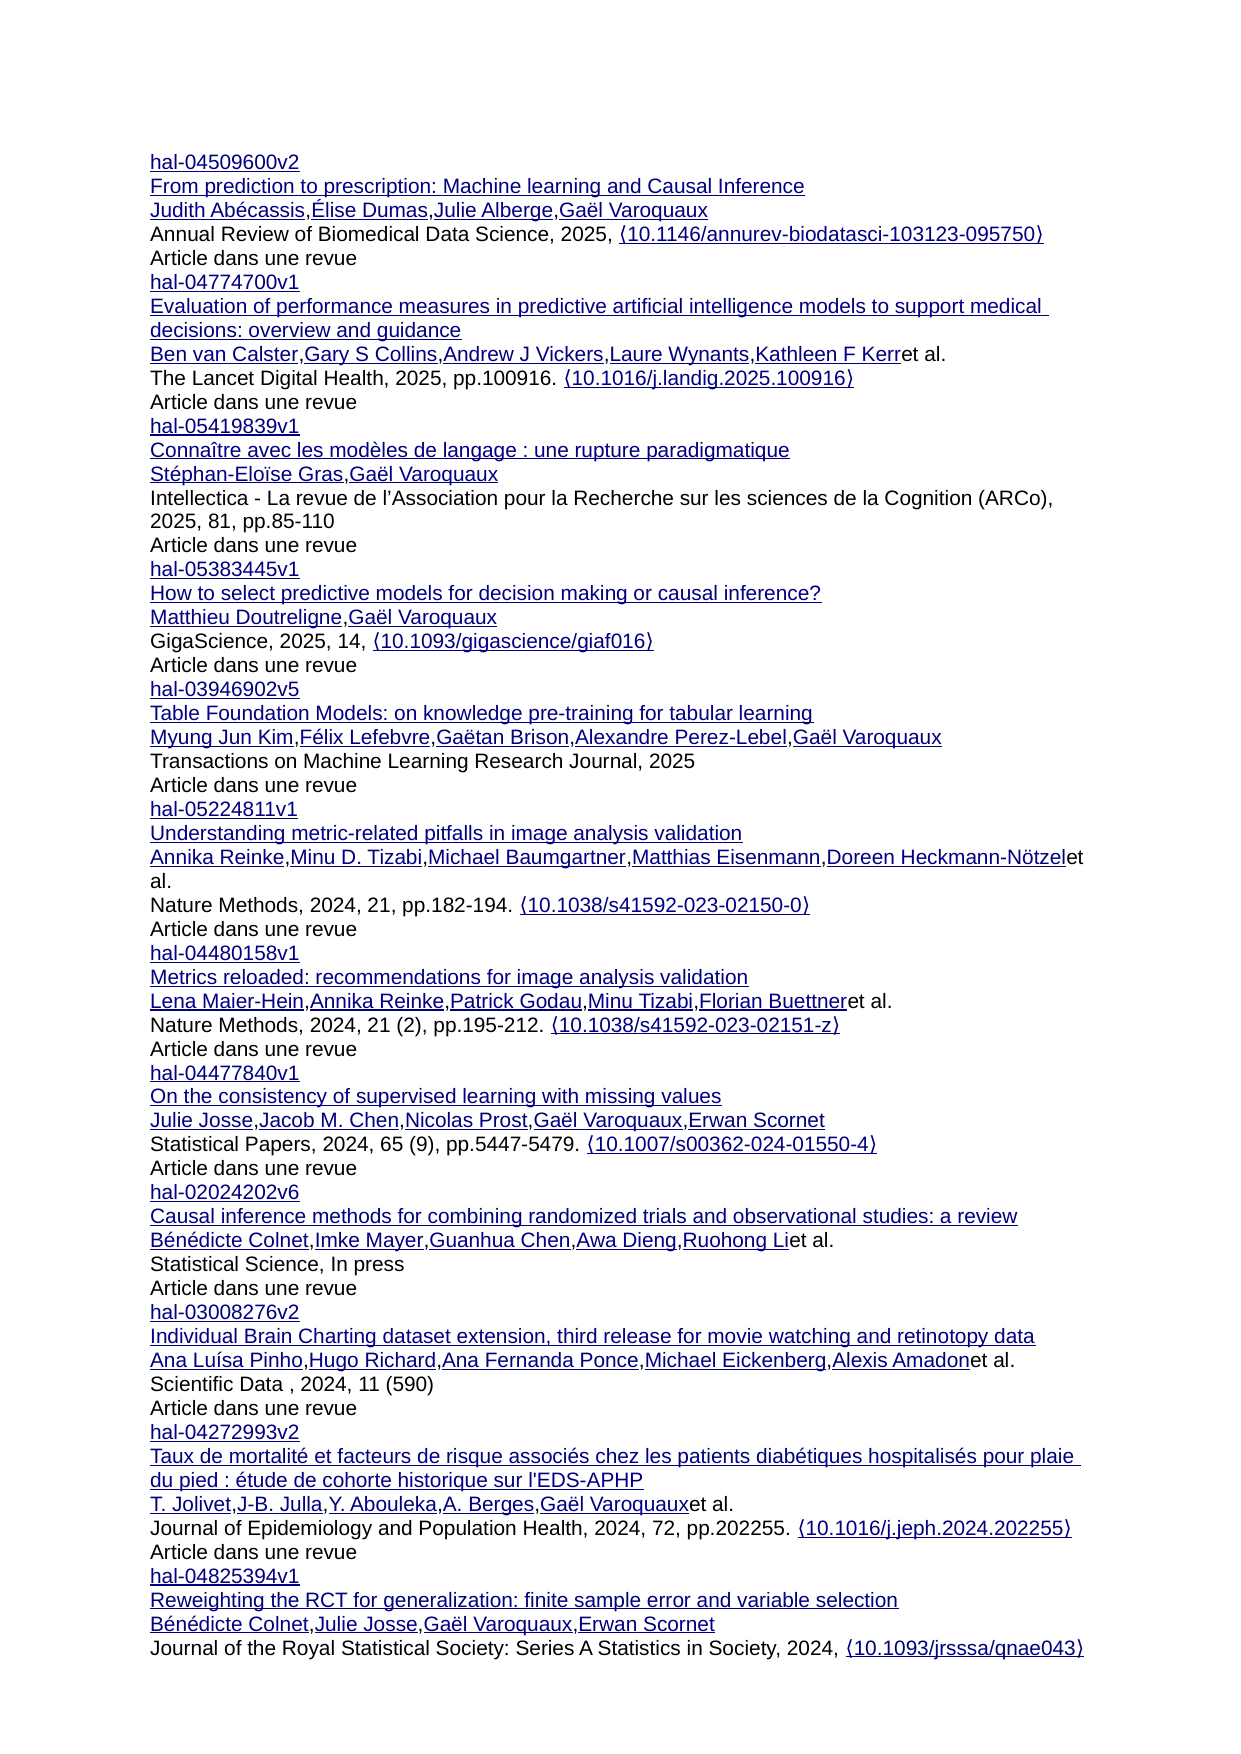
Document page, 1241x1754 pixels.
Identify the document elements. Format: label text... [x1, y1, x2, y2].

table_cell How to select predictive models for decision making or causal inference? Matthieu Doutreligne,Gaël Varoquaux GigaScience, 2025, 14, ⟨10.1093/gigascience/giaf016⟩ Article dans une revue hal-03946902v5 [150, 581, 1090, 701]
table_cell Understanding metric-related pitfalls in image analysis validation Annika Reinke,Minu D. Tizabi,Michael Baumgartner,Matthias Eisenmann,Doreen Heckmann-Nötzelet al. Nature Methods, 2024, 21, pp.182-194. ⟨10.1038/s41592-023-02150-0⟩ Article dans une revue hal-04480158v1 [150, 821, 1090, 964]
table_cell Causal inference methods for combining randomized trials and observational studies: a review Bénédicte Colnet,Imke Mayer,Guanhua Chen,Awa Dieng,Ruohong Liet al. Statistical Science, In press Article dans une revue hal-03008276v2 [150, 1204, 1090, 1324]
table_cell Individual Brain Charting dataset extension, third release for movie watching and retinotopy data Ana Luísa Pinho,Hugo Richard,Ana Fernanda Ponce,Michael Eickenberg,Alexis Amadonet al. Scientific Data , 2024, 11 (590) Article dans une revue hal-04272993v2 [150, 1324, 1090, 1444]
table_cell Taux de mortalité et facteurs de risque associés chez les patients diabétiques hospitalisés pour plaie du pied : étude de cohorte historique sur l'EDS-APHP T. Jolivet,J-B. Julla,Y. Abouleka,A. Berges,Gaël Varoquauxet al. Journal of Epidemiology and Population Health, 2024, 72, pp.202255. ⟨10.1016/j.jeph.2024.202255⟩ Article dans une revue hal-04825394v1 [150, 1444, 1090, 1587]
table_cell hal-04509600v2 [150, 150, 1090, 174]
table_cell Reweighting the RCT for generalization: finite sample error and variable selection Bénédicte Colnet,Julie Josse,Gaël Varoquaux,Erwan Scornet Journal of the Royal Statistical Society: Series A Statistics in Society, 2024, ⟨10.1093/jrsssa/qnae043⟩ [150, 1588, 1090, 1659]
table_cell Table Foundation Models: on knowledge pre-training for tabular learning Myung Jun Kim,Félix Lefebvre,Gaëtan Brison,Alexandre Perez-Lebel,Gaël Varoquaux Transactions on Machine Learning Research Journal, 2025 Article dans une revue hal-05224811v1 [150, 701, 1090, 821]
table_cell On the consistency of supervised learning with missing values Julie Josse,Jacob M. Chen,Nicolas Prost,Gaël Varoquaux,Erwan Scornet Statistical Papers, 2024, 65 (9), pp.5447-5479. ⟨10.1007/s00362-024-01550-4⟩ Article dans une revue hal-02024202v6 [150, 1084, 1090, 1204]
table_cell Connaître avec les modèles de langage : une rupture paradigmatique Stéphan-Eloïse Gras,Gaël Varoquaux Intellectica - La revue de l’Association pour la Recherche sur les sciences de la Cognition (ARCo), 2025, 81, pp.85-110 Article dans une revue hal-05383445v1 [150, 438, 1090, 581]
table_cell From prediction to prescription: Machine learning and Causal Inference Judith Abécassis,Élise Dumas,Julie Alberge,Gaël Varoquaux Annual Review of Biomedical Data Science, 2025, ⟨10.1146/annurev-biodatasci-103123-095750⟩ Article dans une revue hal-04774700v1 [150, 174, 1090, 294]
table_cell Metrics reloaded: recommendations for image analysis validation Lena Maier-Hein,Annika Reinke,Patrick Godau,Minu Tizabi,Florian Buettneret al. Nature Methods, 2024, 21 (2), pp.195-212. ⟨10.1038/s41592-023-02151-z⟩ Article dans une revue hal-04477840v1 [150, 965, 1090, 1084]
table_cell Evaluation of performance measures in predictive artificial intelligence models to support medical decisions: overview and guidance Ben van Calster,Gary S Collins,Andrew J Vickers,Laure Wynants,Kathleen F Kerret al. The Lancet Digital Health, 2025, pp.100916. ⟨10.1016/j.landig.2025.100916⟩ Article dans une revue hal-05419839v1 [150, 294, 1090, 437]
